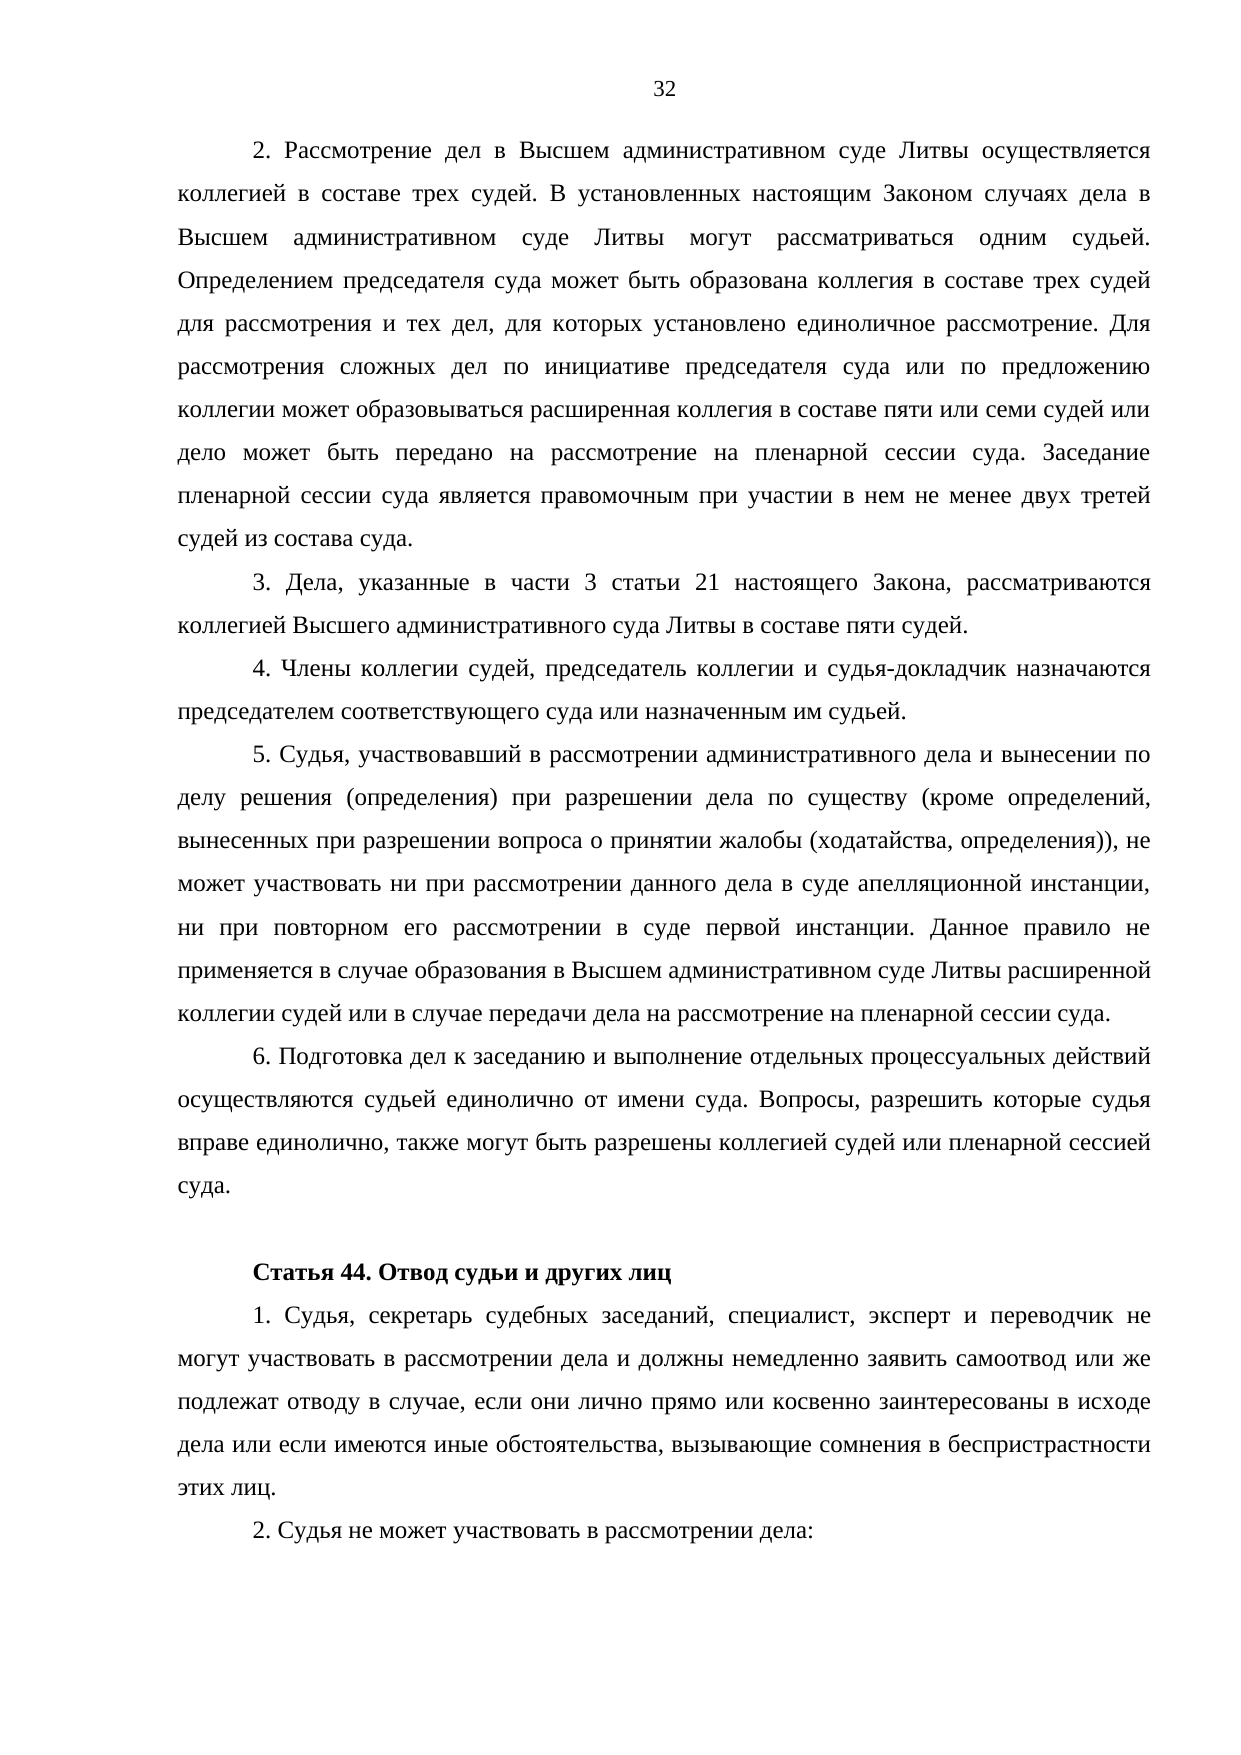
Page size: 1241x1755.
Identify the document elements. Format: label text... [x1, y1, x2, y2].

text 1. Судья, секретарь судебных заседаний, специалист, эксперт и переводчик не могут участвовать в рассмотрении дела и должны немедленно заявить самоотвод или же подлежат отводу в случае, если они лично прямо или косвенно заинтересованы в исходе дела или если имеются иные обстоятельства, вызывающие сомнения в беспристрастности этих лиц. [177, 1300, 1152, 1501]
text 2. Судья не может участвовать в рассмотрении дела: [177, 1515, 1152, 1544]
text 2. Рассмотрение дел в Высшем административном суде Литвы осуществляется коллегией в составе трех судей. В установленных настоящим Законом случаях дела в Высшем административном суде Литвы могут рассматриваться одним судьей. Определением председателя суда может быть образована коллегия в составе трех судей для рассмотрения и тех дел, для которых установлено единоличное рассмотрение. Для рассмотрения сложных дел по инициативе председателя суда или по предложению коллегии может образовываться расширенная коллегия в составе пяти или семи судей или дело может быть передано на рассмотрение на пленарной сессии суда. Заседание пленарной сессии суда является правомочным при участии в нем не менее двух третей судей из состава суда. [177, 135, 1152, 552]
text Статья 44. Отвод судьи и других лиц [177, 1257, 1152, 1285]
text 5. Судья, участвовавший в рассмотрении административного дела и вынесении по делу решения (определения) при разрешении дела по существу (кроме определений, вынесенных при разрешении вопроса о принятии жалобы (ходатайства, определения)), не может участвовать ни при рассмотрении данного дела в суде апелляционной инстанции, ни при повторном его рассмотрении в суде первой инстанции. Данное правило не применяется в случае образования в Высшем административном суде Литвы расширенной коллегии судей или в случае передачи дела на рассмотрение на пленарной сессии суда. [177, 739, 1152, 1027]
text 4. Члены коллегии судей, председатель коллегии и судья-докладчик назначаются председателем соответствующего суда или назначенным им судьей. [177, 653, 1152, 725]
text 3. Дела, указанные в части 3 статьи 21 настоящего Закона, рассматриваются коллегией Высшего административного суда Литвы в составе пяти судей. [177, 567, 1152, 638]
text 6. Подготовка дел к заседанию и выполнение отдельных процессуальных действий осуществляются судьей единолично от имени суда. Вопросы, разрешить которые судья вправе единолично, также могут быть разрешены коллегией судей или пленарной сессией суда. [177, 1041, 1152, 1199]
